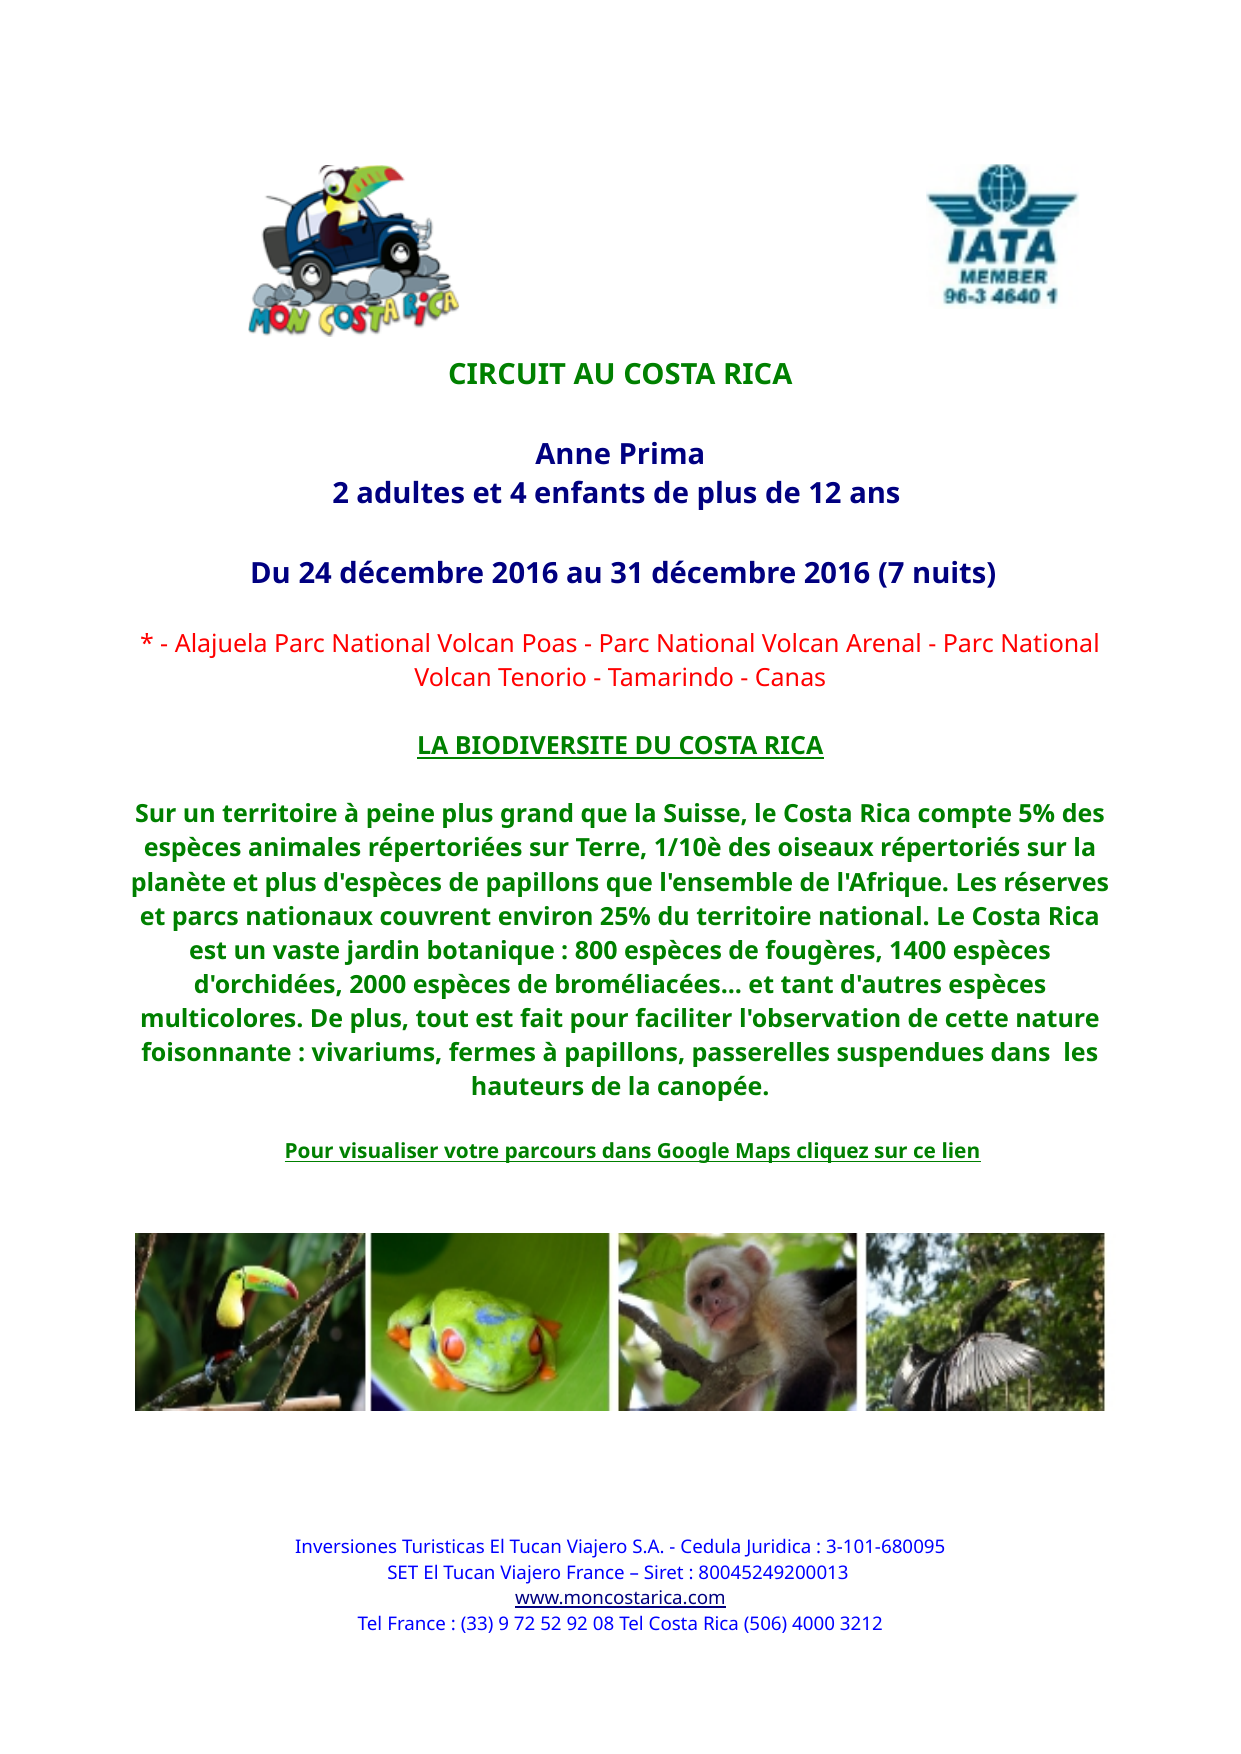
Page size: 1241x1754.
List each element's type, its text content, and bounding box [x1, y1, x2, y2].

text LA BIODIVERSITE DU COSTA RICA [118, 728, 1122, 762]
text CIRCUIT AU COSTA RICA [118, 353, 1122, 393]
text Sur un territoire à peine plus grand que la Suisse, le Costa Rica compte 5% des espèces animales répertoriées sur Terre, 1/10è des oiseaux répertoriés sur la planète et plus d'espèces de papillons que l'ensemble de l'Afrique. Les réserves et parcs nationaux couvrent environ 25% du territoire national. Le Costa Rica est un vaste jardin botanique : 800 espèces de fougères, 1400 espèces d'orchidées, 2000 espèces de broméliacées... et tant d'autres espèces multicolores. De plus, tout est fait pour faciliter l'observation de cette nature foisonnante : vivariums, fermes à papillons, passerelles suspendues dans les hauteurs de la canopée. [118, 796, 1122, 1103]
text Du 24 décembre 2016 au 31 décembre 2016 (7 nuits) [118, 552, 1122, 592]
text * - Alajuela Parc National Volcan Poas - Parc National Volcan Arenal - Parc National Volcan Tenorio - Tamarindo - Canas [118, 626, 1122, 694]
picture [135, 1233, 1116, 1411]
picture [248, 165, 460, 337]
text Pour visualiser votre parcours dans Google Maps cliquez sur ce lien [118, 1137, 1146, 1165]
picture [926, 164, 1080, 309]
text Anne Prima [118, 433, 1122, 473]
table_header [620, 118, 1122, 353]
text 2 adultes et 4 enfants de plus de 12 ans [118, 473, 1122, 512]
table_header [118, 118, 620, 353]
